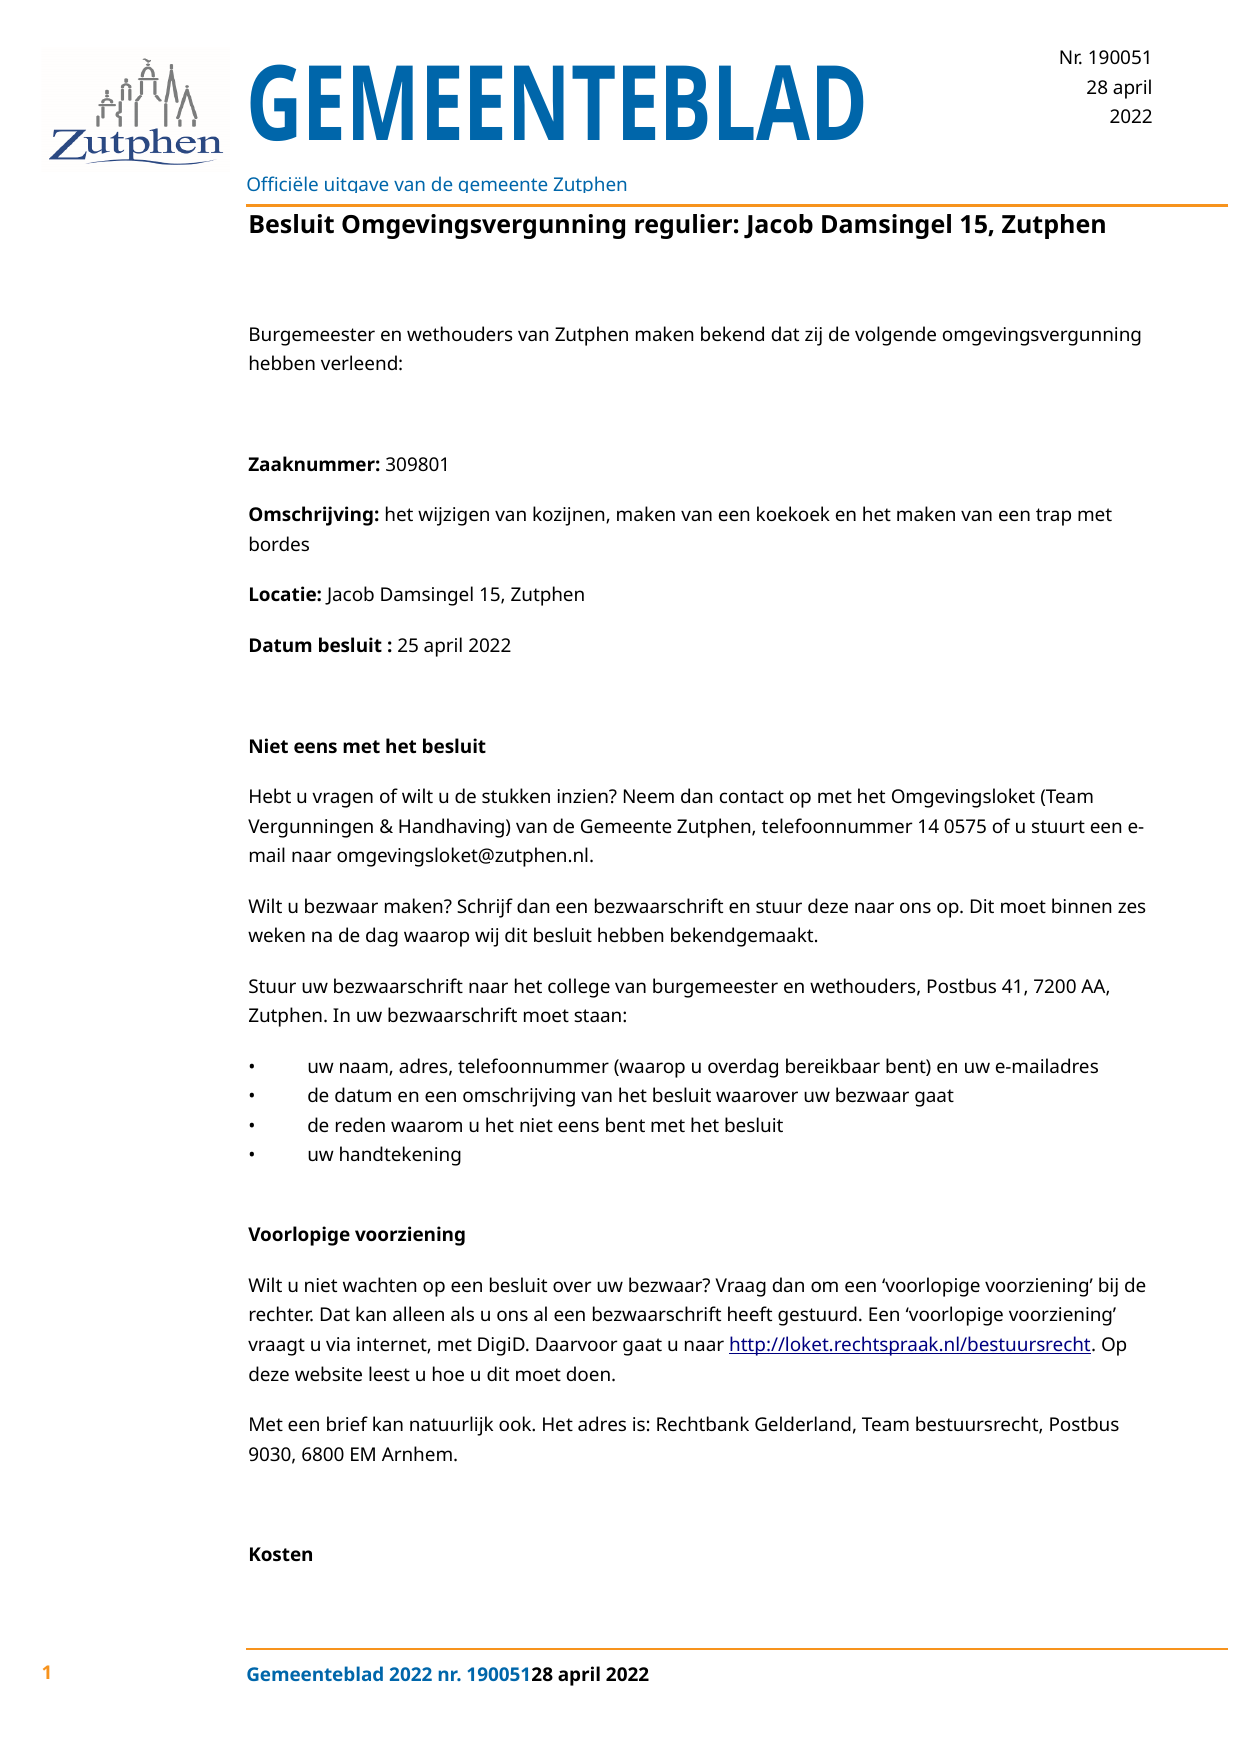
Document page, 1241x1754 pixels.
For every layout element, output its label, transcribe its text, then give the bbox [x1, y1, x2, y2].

list uw handtekening [248, 1142, 1152, 1167]
text Kosten [248, 1542, 1152, 1567]
text Locatie: Jacob Damsingel 15, Zutphen [248, 582, 1152, 607]
text Burgemeester en wethouders van Zutphen maken bekend dat zij de volgende omgevingsvergunning hebben verleend: [248, 321, 1152, 376]
list de datum en een omschrijving van het besluit waarover uw bezwaar gaat [248, 1082, 1152, 1108]
text Zaaknummer: 309801 [248, 451, 1152, 477]
text Hebt u vragen of wilt u de stukken inzien? Neem dan contact op met het Omgevingsloket (Team Vergunningen & Handhaving) van de Gemeente Zutphen, telefoonnummer 14 0575 of u stuurt een e-mail naar omgevingsloket@zutphen.nl. [248, 783, 1152, 868]
list uw naam, adres, telefoonnummer (waarop u overdag bereikbaar bent) en uw e-mailadres [248, 1053, 1152, 1078]
text Stuur uw bezwaarschrift naar het college van burgemeester en wethouders, Postbus 41, 7200 AA, Zutphen. In uw bezwaarschrift moet staan: [248, 973, 1152, 1028]
text Voorlopige voorziening [248, 1222, 1152, 1247]
text Wilt u niet wachten op een besluit over uw bezwaar? Vraag dan om een ‘voorlopige voorziening’ bij de rechter. Dat kan alleen als u ons al een bezwaarschrift heeft gestuurd. Een ‘voorlopige voorziening’ vraagt u via internet, met DigiD. Daarvoor gaat u naar http://loket.rechtspraak.nl/bestuursrecht. Op deze website leest u hoe u dit moet doen. [248, 1272, 1152, 1386]
text Niet eens met het besluit [248, 733, 1152, 758]
text Met een brief kan natuurlijk ook. Het adres is: Rechtbank Gelderland, Team bestuursrecht, Postbus 9030, 6800 EM Arnhem. [248, 1411, 1152, 1466]
text Wilt u bezwaar maken? Schrijf dan een bezwaarschrift en stuur deze naar ons op. Dit moet binnen zes weken na de dag waarop wij dit besluit hebben bekendgemaakt. [248, 893, 1152, 948]
picture [41, 47, 231, 172]
text Omschrijving: het wijzigen van kozijnen, maken van een koekoek en het maken van een trap met bordes [248, 502, 1152, 557]
text Besluit Omgevingsvergunning regulier: Jacob Damsingel 15, Zutphen [248, 207, 1152, 241]
text Datum besluit : 25 april 2022 [248, 632, 1152, 658]
list de reden waarom u het niet eens bent met het besluit [248, 1112, 1152, 1138]
